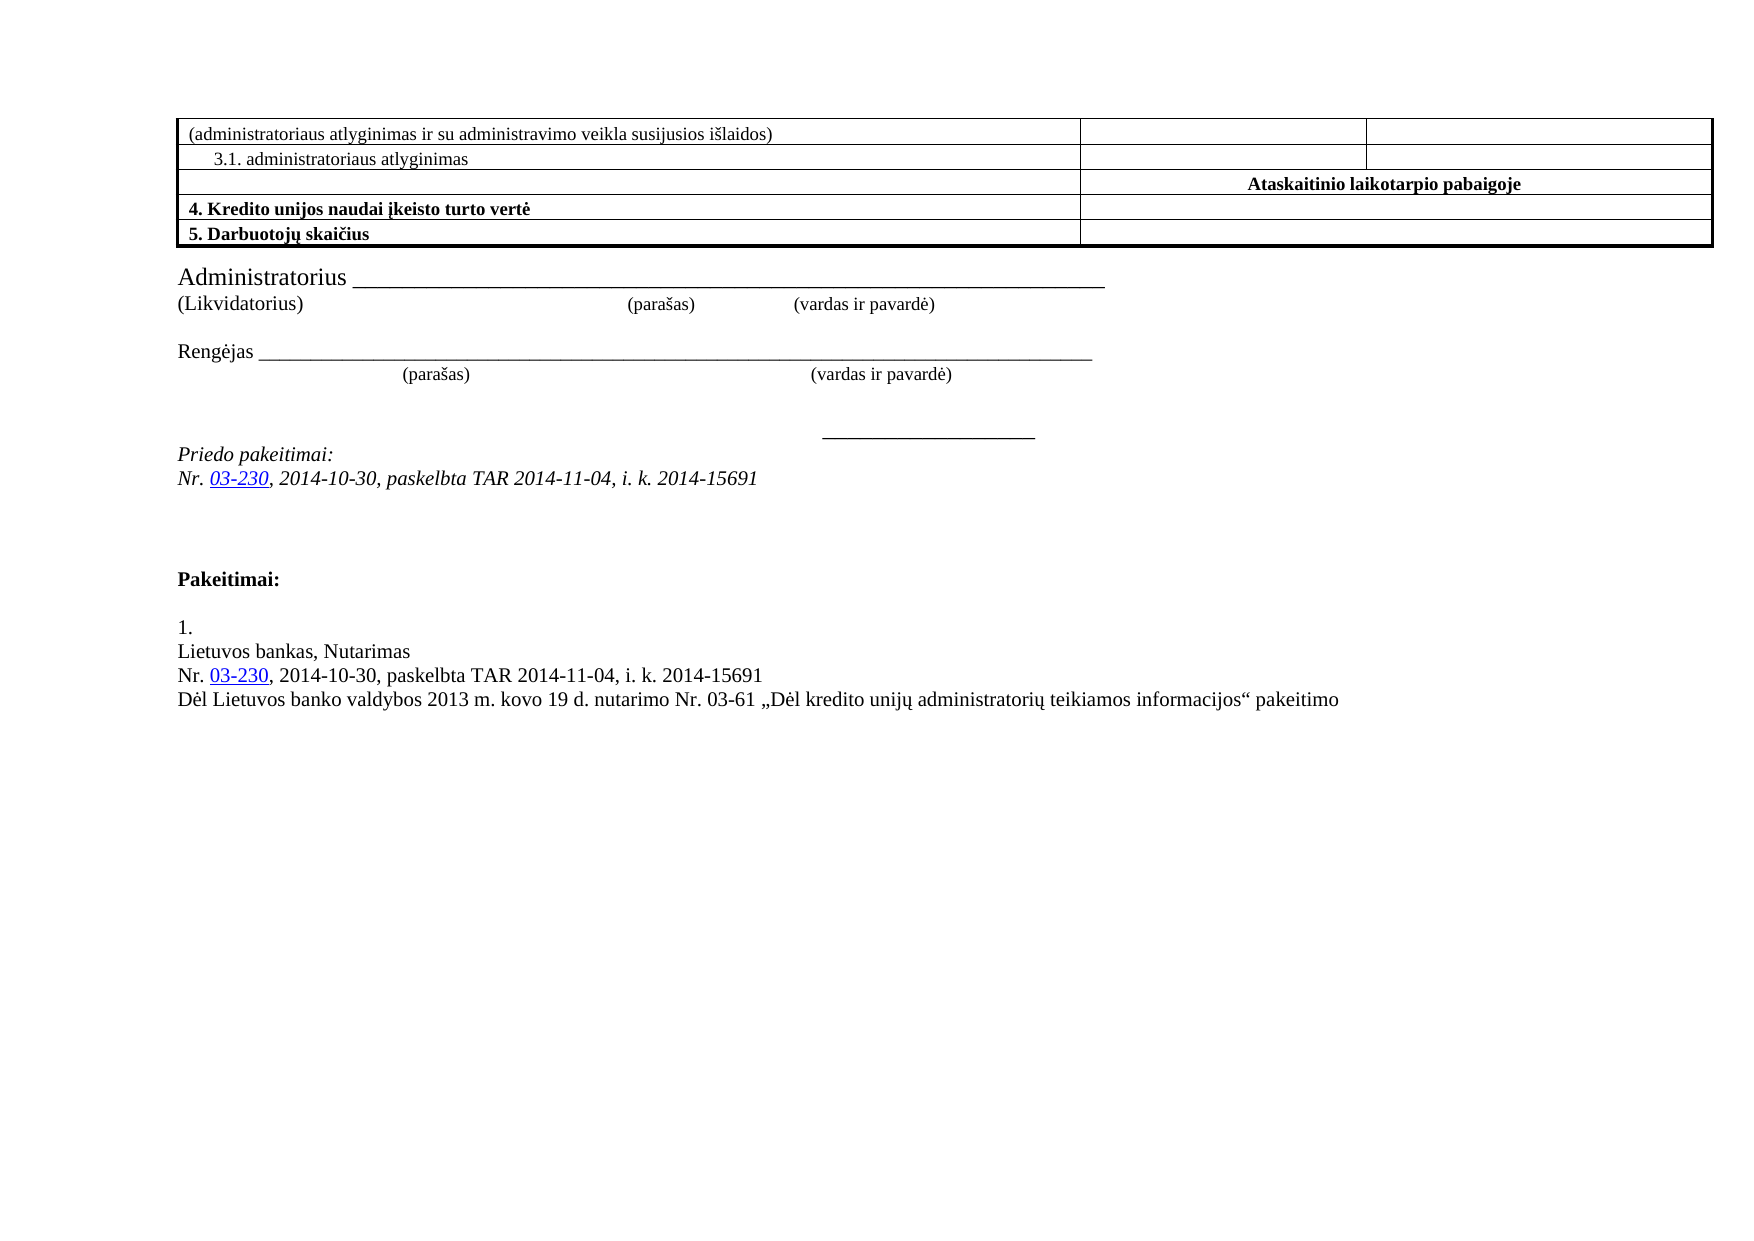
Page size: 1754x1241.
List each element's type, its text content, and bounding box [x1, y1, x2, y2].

table_cell (administratoriaus atlyginimas ir su administravimo veikla susijusios išlaidos) [179, 119, 1080, 144]
table_cell Ataskaitinio laikotarpio pabaigoje [1081, 170, 1626, 194]
table_cell 5. Darbuotojų skaičius [179, 220, 1080, 244]
text Nr. 03-230, 2014-10-30, paskelbta TAR 2014-11-04, i. k. 2014-15691 [177, 466, 1680, 490]
table_cell [1081, 195, 1626, 219]
text Dėl Lietuvos banko valdybos 2013 m. kovo 19 d. nutarimo Nr. 03-61 „Dėl kredito unijų administratorių teikiamos informacijos“ pakeitimo [177, 687, 1680, 711]
table_cell [1367, 145, 1711, 169]
table_cell [1081, 220, 1626, 244]
table_cell 4. Kredito unijos naudai įkeisto turto vertė [179, 195, 1080, 219]
text _________________ [177, 413, 1680, 442]
text Lietuvos bankas, Nutarimas [177, 639, 1680, 663]
table_cell [1081, 119, 1366, 144]
text 1. [177, 615, 1680, 639]
table_cell [1626, 195, 1711, 219]
table_cell [1626, 170, 1711, 194]
text Pakeitimai: [177, 567, 1680, 591]
text Nr. 03-230, 2014-10-30, paskelbta TAR 2014-11-04, i. k. 2014-15691 [177, 663, 1680, 687]
table_cell 3.1. administratoriaus atlyginimas [179, 145, 1080, 169]
text Priedo pakeitimai: [177, 442, 1680, 466]
text Administratorius [177, 262, 1680, 291]
table_cell [1081, 145, 1366, 169]
table_cell [1626, 220, 1711, 244]
text (Likvidatorius) (parašas) (vardas ir pavardė) [177, 291, 1742, 314]
text Rengėjas ________________________________________________________________________________ [177, 339, 1742, 363]
table_cell [179, 170, 1080, 194]
text (parašas) (vardas ir pavardė) [402, 363, 1742, 384]
table_cell [1367, 119, 1711, 144]
